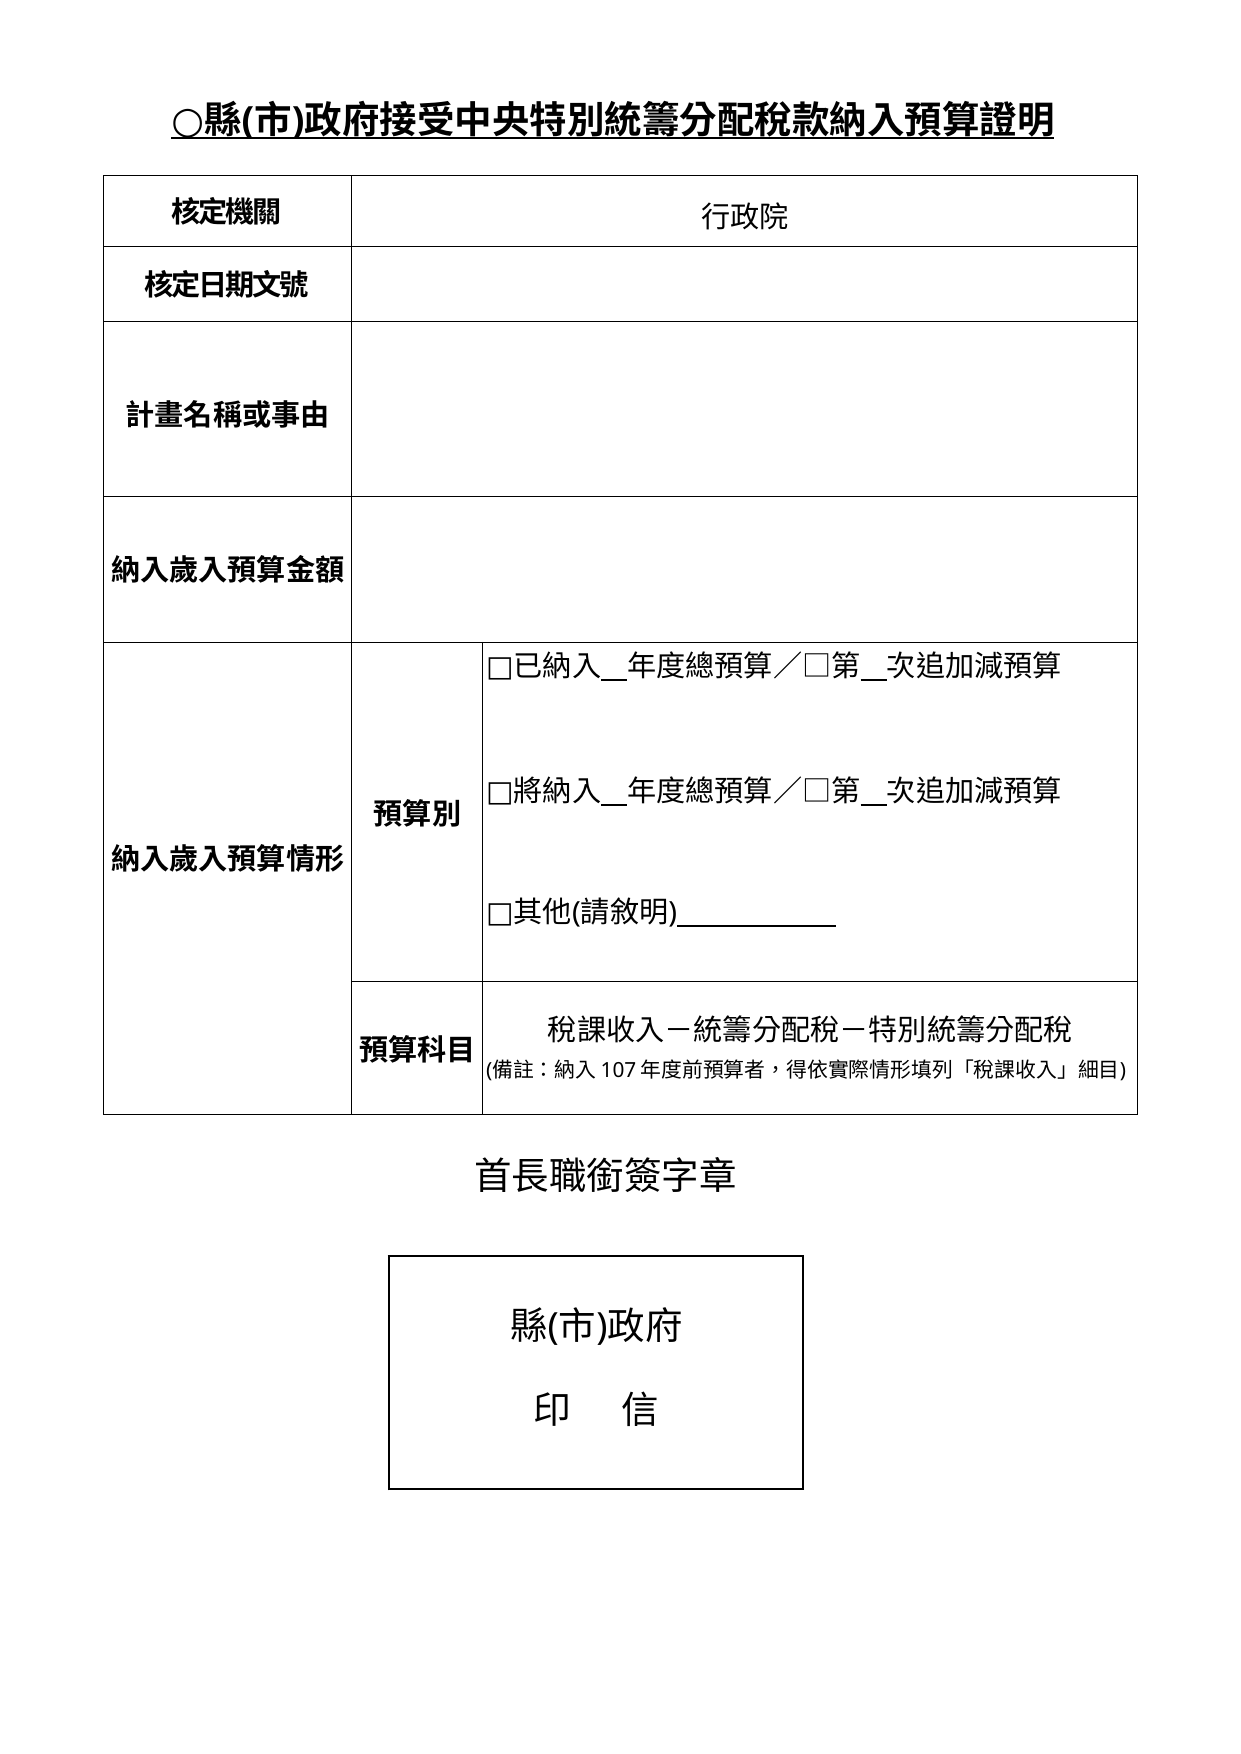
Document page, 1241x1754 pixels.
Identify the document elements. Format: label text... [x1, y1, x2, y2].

table_cell 稅課收入－統籌分配稅－特別統籌分配稅 (備註：納入107年度前預算者，得依實際情形填列「稅課收入」細目) [483, 982, 1137, 1113]
table_header 行政院 [352, 176, 1137, 246]
table_cell [352, 322, 1137, 496]
table_cell 納入歲入預算金額 [104, 497, 351, 642]
table_cell [352, 497, 1137, 642]
table_cell □已納入 年度總預算／□第 次追加減預算 □將納入 年度總預算／□第 次追加減預算 □其他(請敘明) [483, 643, 1137, 981]
table_cell 納入歲入預算情形 [104, 643, 351, 1113]
text 縣(市)政府 [405, 1306, 787, 1348]
table_cell [352, 247, 1137, 321]
text 印 信 [405, 1348, 787, 1431]
table_cell 核定日期文號 [104, 247, 351, 321]
table_cell 預算別 [352, 643, 482, 981]
table_cell 預算科目 [352, 982, 482, 1113]
table_cell 計畫名稱或事由 [104, 322, 351, 496]
text 首長職銜簽字章 [89, 1156, 1122, 1198]
table_header 核定機關 [104, 176, 351, 246]
text ○縣(市)政府接受中央特別統籌分配稅款納入預算證明 [103, 90, 1122, 144]
